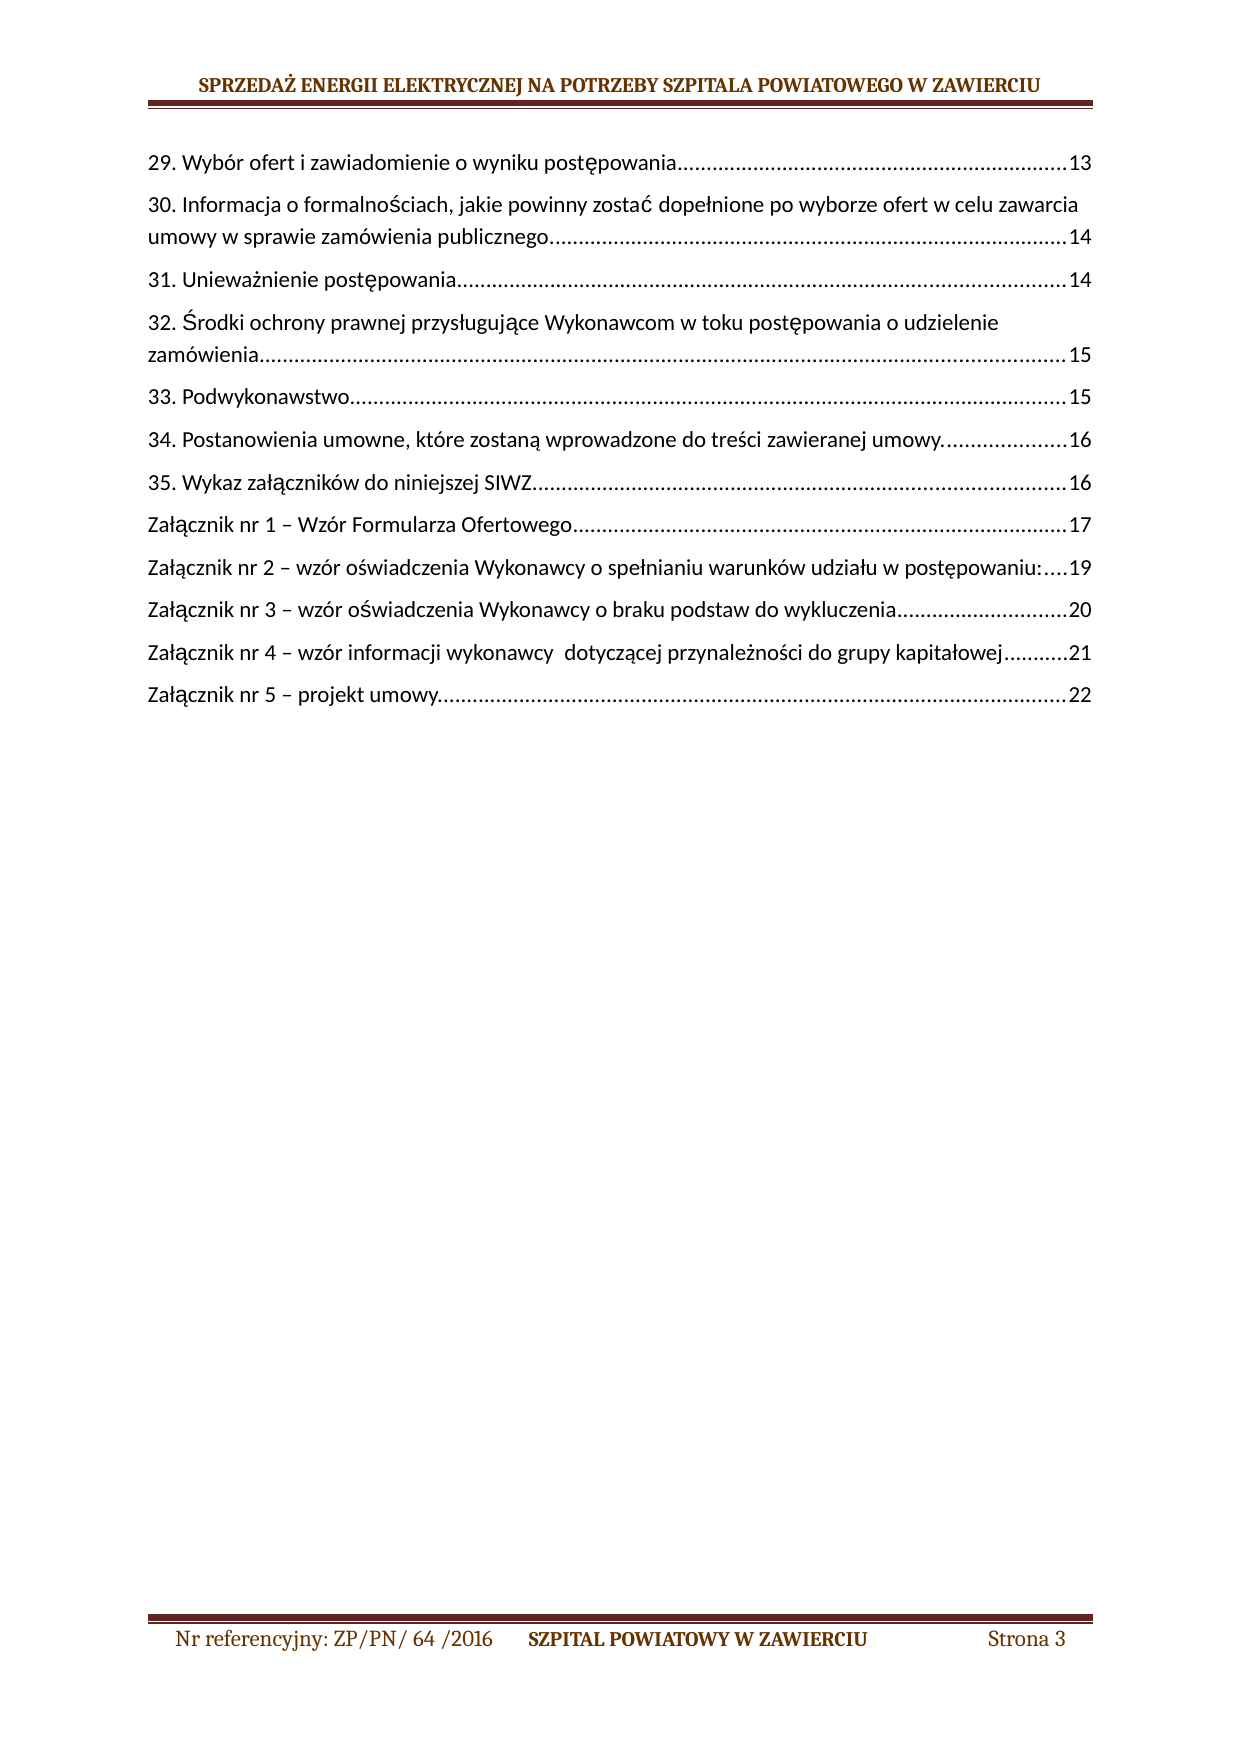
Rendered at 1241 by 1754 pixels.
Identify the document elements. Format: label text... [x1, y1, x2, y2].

text Załącznik nr 1 – Wzór Formularza Ofertowego 17 [148, 510, 1093, 538]
text Załącznik nr 3 – wzór oświadczenia Wykonawcy o braku podstaw do wykluczenia 20 [148, 595, 1093, 623]
text 31. Unieważnienie postępowania 14 [148, 265, 1093, 293]
text Załącznik nr 2 – wzór oświadczenia Wykonawcy o spełnianiu warunków udziału w postępowaniu: 19 [148, 553, 1093, 581]
text Załącznik nr 4 – wzór informacji wykonawcy dotyczącej przynależności do grupy kapitałowej 21 [148, 638, 1093, 666]
text 30. Informacja o formalnościach, jakie powinny zostać dopełnione po wyborze ofert w celu zawarcia umowy w sprawie zamówienia publicznego. 14 [148, 190, 1093, 250]
text 32. Środki ochrony prawnej przysługujące Wykonawcom w toku postępowania o udzielenie zamówienia. 15 [148, 308, 1093, 368]
text 35. Wykaz załączników do niniejszej SIWZ. 16 [148, 468, 1093, 496]
text 33. Podwykonawstwo. 15 [148, 382, 1093, 410]
text Załącznik nr 5 – projekt umowy. 22 [148, 681, 1093, 709]
text 34. Postanowienia umowne, które zostaną wprowadzone do treści zawieranej umowy. 16 [148, 425, 1093, 453]
text 29. Wybór ofert i zawiadomienie o wyniku postępowania 13 [148, 148, 1093, 176]
